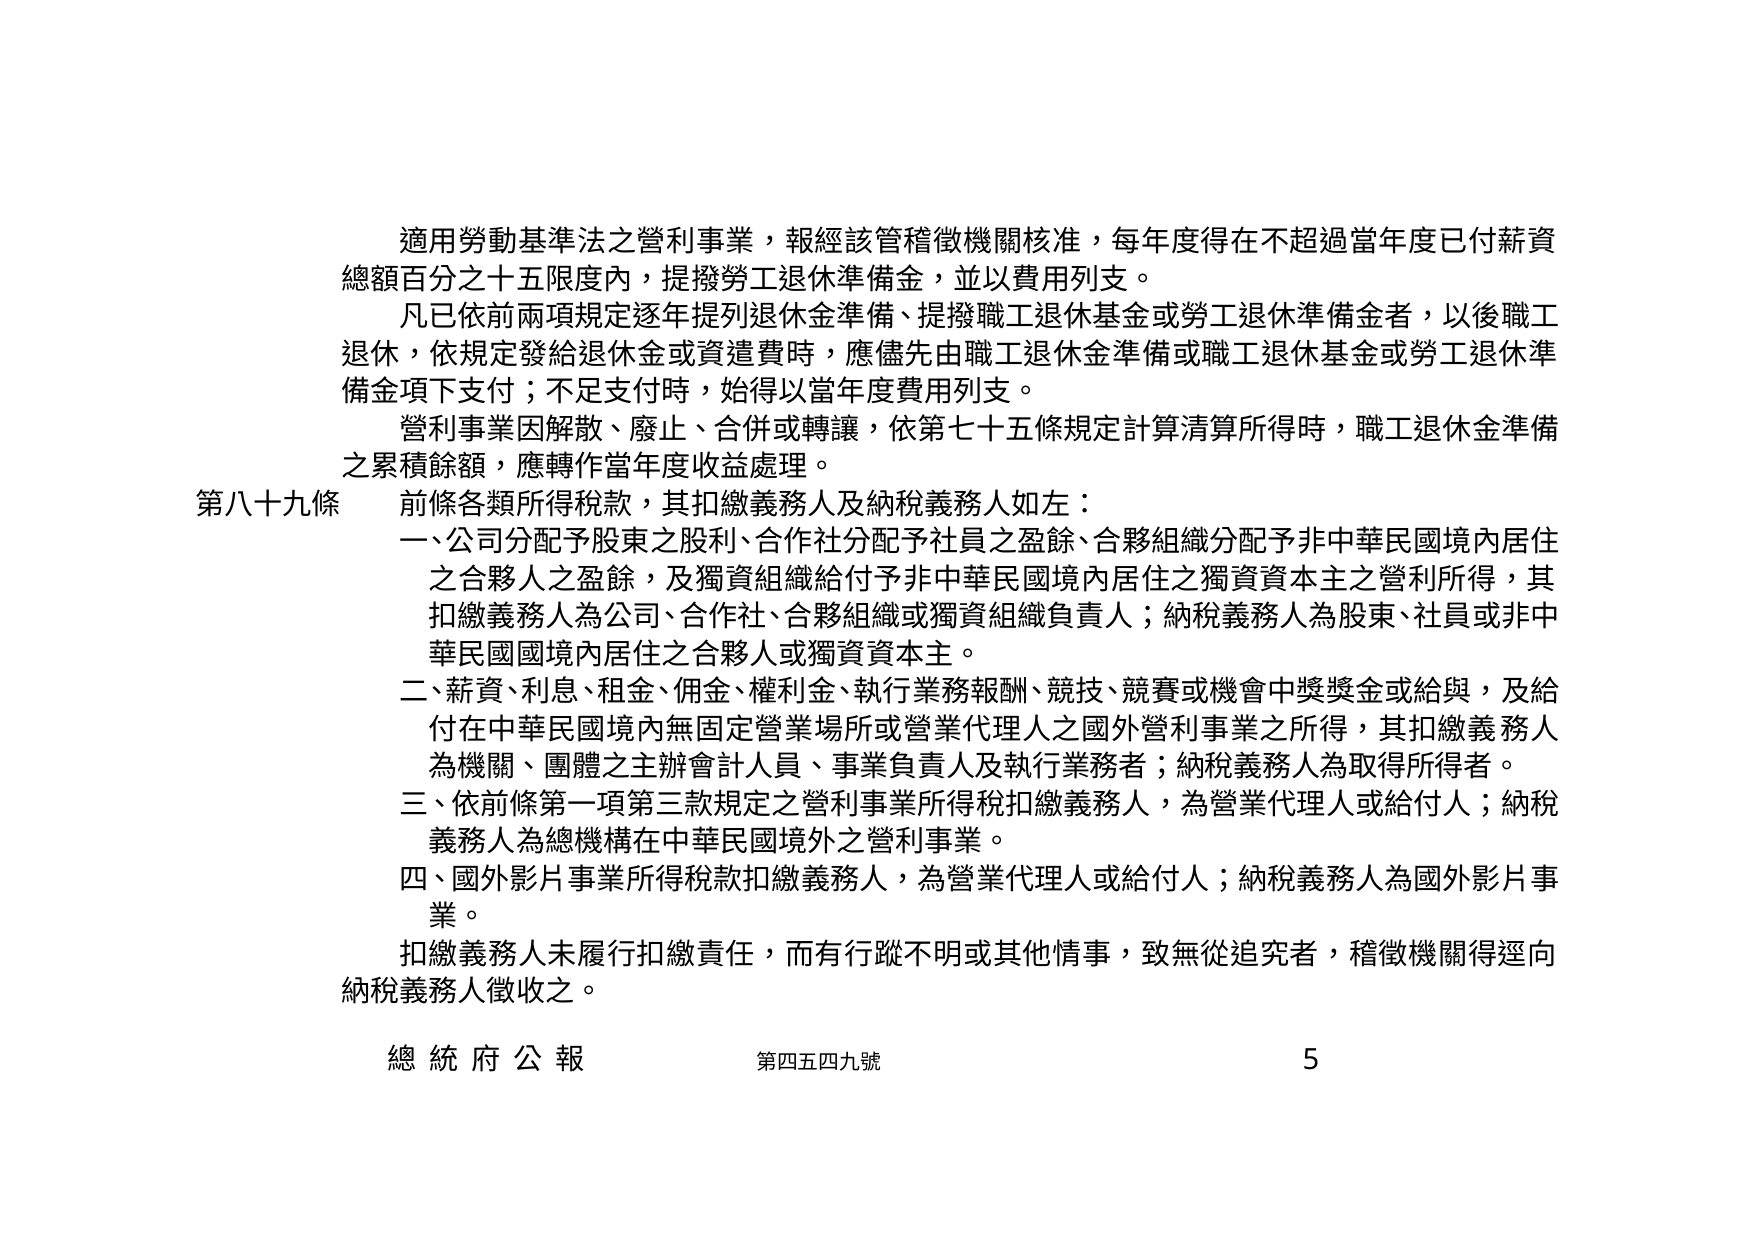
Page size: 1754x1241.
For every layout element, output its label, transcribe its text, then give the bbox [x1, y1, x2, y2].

text 凡已依前兩項規定逐年提列退休金準備、提撥職工退休基金或勞工退休準備金者，以後職工退休，依規定發給退休金或資遣費時，應儘先由職工退休金準備或職工退休基金或勞工退休準備金項下支付；不足支付時，始得以當年度費用列支。 [341, 297, 1559, 409]
text 四、國外影片事業所得稅款扣繳義務人，為營業代理人或給付人；納稅義務人為國外影片事業。 [399, 859, 1559, 934]
text 營利事業因解散、廢止、合併或轉讓，依第七十五條規定計算清算所得時，職工退休金準備之累積餘額，應轉作當年度收益處理。 [341, 409, 1559, 484]
text 第八十九條 前條各類所得稅款，其扣繳義務人及納稅義務人如左： [195, 484, 1559, 522]
text 扣繳義務人未履行扣繳責任，而有行蹤不明或其他情事，致無從追究者，稽徵機關得逕向納稅義務人徵收之。 [341, 934, 1559, 1009]
text 一、公司分配予股東之股利、合作社分配予社員之盈餘、合夥組織分配予非中華民國境內居住之合夥人之盈餘，及獨資組織給付予非中華民國境內居住之獨資資本主之營利所得，其扣繳義務人為公司、合作社、合夥組織或獨資組織負責人；納稅義務人為股東、社員或非中華民國國境內居住之合夥人或獨資資本主。 [399, 522, 1559, 672]
text 三、依前條第一項第三款規定之營利事業所得稅扣繳義務人，為營業代理人或給付人；納稅義務人為總機構在中華民國境外之營利事業。 [399, 784, 1559, 859]
text 二、薪資、利息、租金、佣金、權利金、執行業務報酬、競技、競賽或機會中獎獎金或給與，及給付在中華民國境內無固定營業場所或營業代理人之國外營利事業之所得，其扣繳義務人為機關、團體之主辦會計人員、事業負責人及執行業務者；納稅義務人為取得所得者。 [399, 672, 1559, 784]
text 適用勞動基準法之營利事業，報經該管稽徵機關核准，每年度得在不超過當年度已付薪資總額百分之十五限度內，提撥勞工退休準備金，並以費用列支。 [341, 222, 1559, 297]
